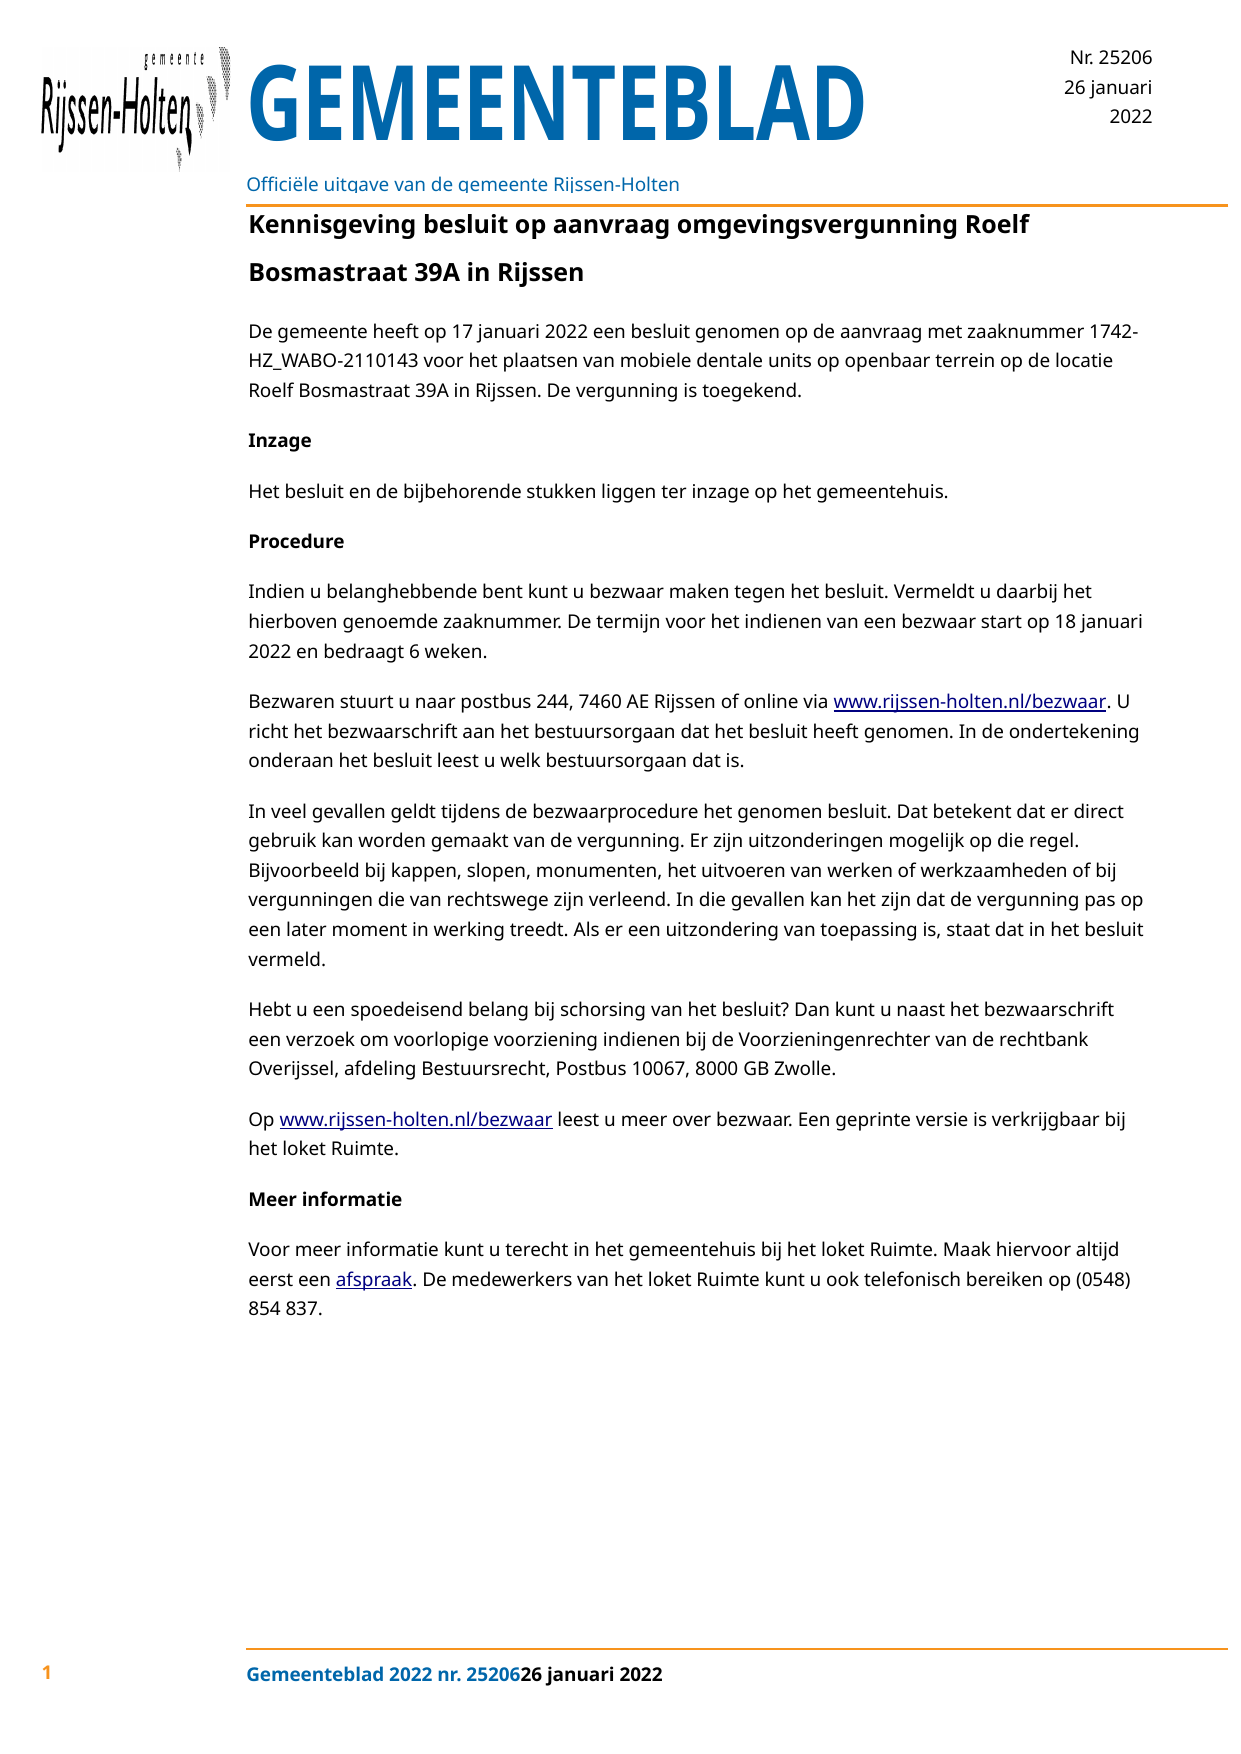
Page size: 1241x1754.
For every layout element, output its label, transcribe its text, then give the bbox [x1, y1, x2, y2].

text Op www.rijssen-holten.nl/bezwaar leest u meer over bezwaar. Een geprinte versie is verkrijgbaar bij het loket Ruimte. [248, 1106, 1152, 1161]
text Procedure [248, 528, 1152, 554]
text Voor meer informatie kunt u terecht in het gemeentehuis bij het loket Ruimte. Maak hiervoor altijd eerst een afspraak. De medewerkers van het loket Ruimte kunt u ook telefonisch bereiken op (0548) 854 837. [248, 1236, 1152, 1321]
text Meer informatie [248, 1186, 1152, 1212]
text Het besluit en de bijbehorende stukken liggen ter inzage op het gemeentehuis. [248, 478, 1152, 504]
text Indien u belanghebbende bent kunt u bezwaar maken tegen het besluit. Vermeldt u daarbij het hierboven genoemde zaaknummer. De termijn voor het indienen van een bezwaar start op 18 januari 2022 en bedraagt 6 weken. [248, 579, 1152, 664]
text Hebt u een spoedeisend belang bij schorsing van het besluit? Dan kunt u naast het bezwaarschrift een verzoek om voorlopige voorziening indienen bij de Voorzieningenrechter van de rechtbank Overijssel, afdeling Bestuursrecht, Postbus 10067, 8000 GB Zwolle. [248, 996, 1152, 1081]
text Inzage [248, 427, 1152, 453]
text Bezwaren stuurt u naar postbus 244, 7460 AE Rijssen of online via www.rijssen-holten.nl/bezwaar. U richt het bezwaarschrift aan het bestuursorgaan dat het besluit heeft genomen. In de ondertekening onderaan het besluit leest u welk bestuursorgaan dat is. [248, 688, 1152, 773]
text In veel gevallen geldt tijdens de bezwaarprocedure het genomen besluit. Dat betekent dat er direct gebruik kan worden gemaakt van de vergunning. Er zijn uitzonderingen mogelijk op die regel. Bijvoorbeeld bij kappen, slopen, monumenten, het uitvoeren van werken of werkzaamheden of bij vergunningen die van rechtswege zijn verleend. In die gevallen kan het zijn dat de vergunning pas op een later moment in werking treedt. Als er een uitzondering van toepassing is, staat dat in het besluit vermeld. [248, 798, 1152, 972]
picture [41, 47, 231, 172]
text De gemeente heeft op 17 januari 2022 een besluit genomen op de aanvraag met zaaknummer 1742-HZ_WABO-2110143 voor het plaatsen van mobiele dentale units op openbaar terrein op de locatie Roelf Bosmastraat 39A in Rijssen. De vergunning is toegekend. [248, 318, 1152, 403]
text Kennisgeving besluit op aanvraag omgevingsvergunning Roelf Bosmastraat 39A in Rijssen [248, 207, 1152, 288]
